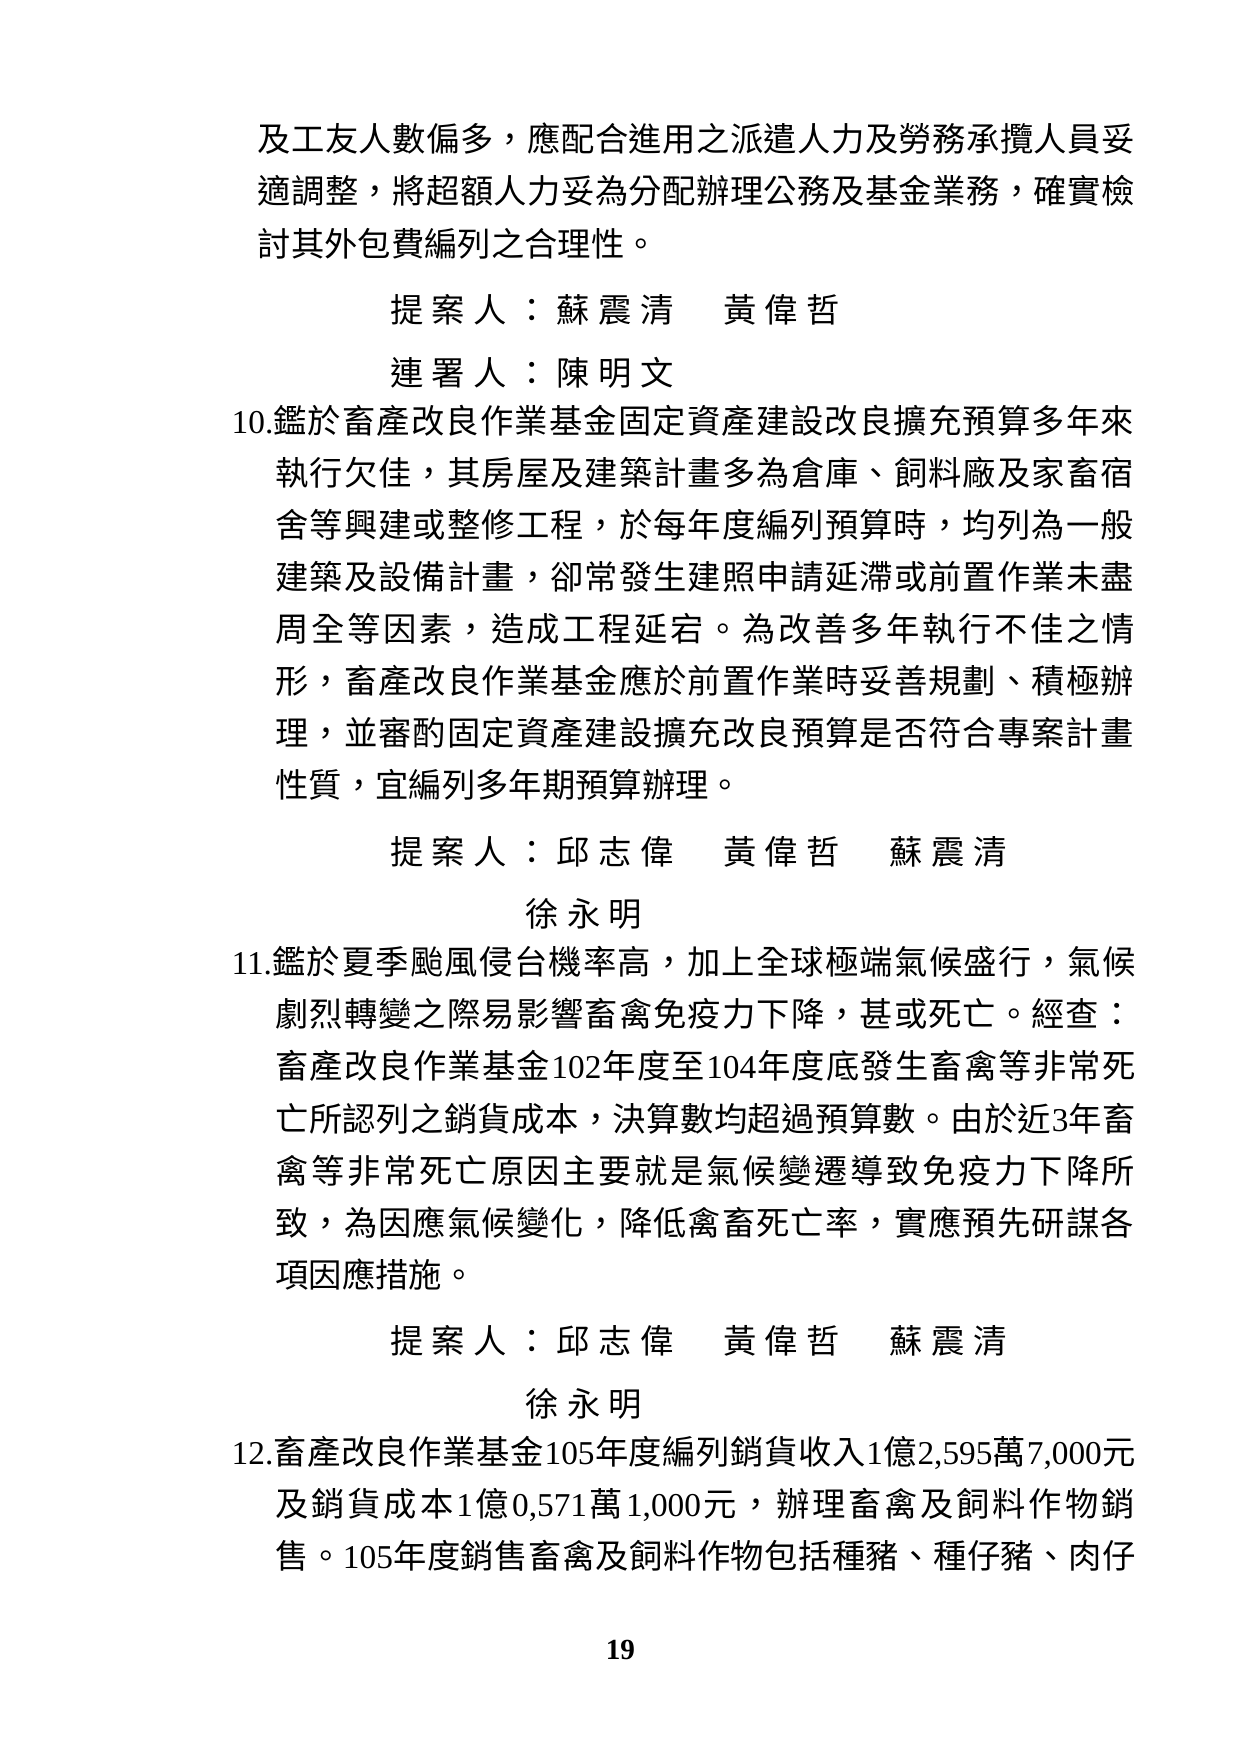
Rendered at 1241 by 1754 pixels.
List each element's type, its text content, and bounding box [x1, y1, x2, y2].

list 及工友人數偏多，應配合進用之派遣人力及勞務承攬人員妥適調整，將超額人力妥為分配辦理公務及基金業務，確實檢討其外包費編列之合理性。 [231, 110, 1136, 266]
list 鑑於夏季颱風侵台機率高，加上全球極端氣候盛行，氣候劇烈轉變之際易影響畜禽免疫力下降，甚或死亡。經查：畜產改良作業基金102年度至104年度底發生畜禽等非常死亡所認列之銷貨成本，決算數均超過預算數。由於近3年畜禽等非常死亡原因主要就是氣候變遷導致免疫力下降所致，為因應氣候變化，降低禽畜死亡率，實應預先研謀各項因應措施。 [231, 933, 1136, 1298]
list 鑑於畜產改良作業基金固定資產建設改良擴充預算多年來執行欠佳，其房屋及建築計畫多為倉庫、飼料廠及家畜宿舍等興建或整修工程，於每年度編列預算時，均列為一般建築及設備計畫，卻常發生建照申請延滯或前置作業未盡周全等因素，造成工程延宕。為改善多年執行不佳之情形，畜產改良作業基金應於前置作業時妥善規劃、積極辦理，並審酌固定資產建設擴充改良預算是否符合專案計畫性質，宜編列多年期預算辦理。 [231, 391, 1136, 808]
text 提案人：蘇震清 黃偉哲 [381, 266, 1032, 329]
text 提案人：邱志偉 黃偉哲 蘇震清 徐永明 [381, 1298, 1032, 1423]
text 提案人：邱志偉 黃偉哲 蘇震清 徐永明 [381, 808, 1032, 933]
list 畜產改良作業基金105年度編列銷貨收入1億2,595萬7,000元及銷貨成本1億0,571萬1,000元，辦理畜禽及飼料作物銷售。105年度銷售畜禽及飼料作物包括種豬、種仔豬、肉仔 [231, 1423, 1136, 1579]
text 連署人：陳明文 [381, 329, 1032, 391]
